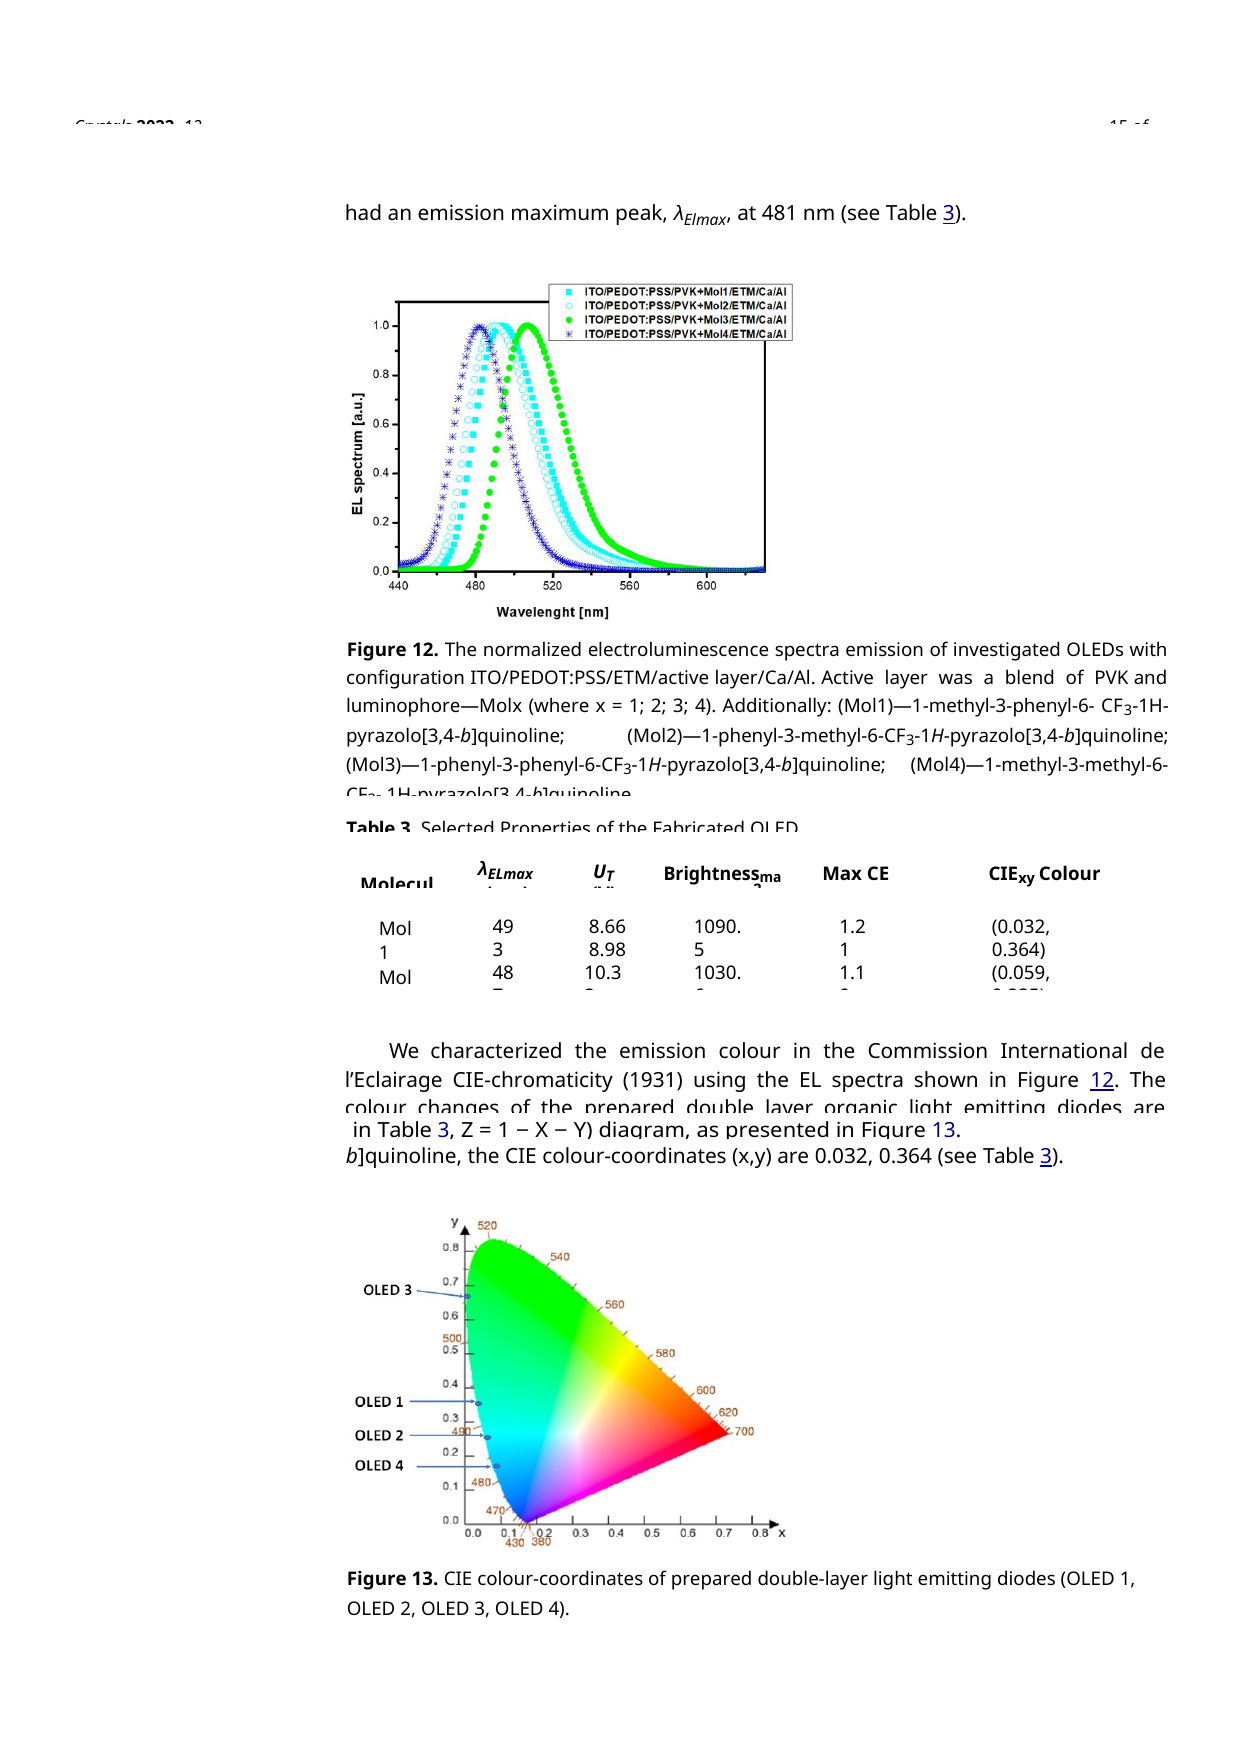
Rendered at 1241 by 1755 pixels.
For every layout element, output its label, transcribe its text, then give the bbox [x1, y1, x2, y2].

text 492 nm and 506 nm, respectively, whereas OLED 4, with active layer (Mol4 + PVK), had an emission maximum peak, λElmax, at 481 nm (see Table 3). [344, 198, 1166, 256]
picture [351, 1218, 790, 1549]
text Figure 13. CIE colour-coordinates of prepared double-layer light emitting diodes (OLED 1, OLED 2, OLED 3, OLED 4). [347, 1566, 1169, 1618]
text 8.66 [589, 915, 628, 938]
text CIExy Colour Coordinates [988, 861, 1101, 888]
text 1030.6 [693, 961, 747, 990]
text (0.059, 0.235) [992, 961, 1099, 990]
text 15 of 20 [1109, 115, 1167, 138]
text 10.32 [584, 961, 628, 990]
text 487 [492, 961, 522, 990]
text Table 3. Selected Properties of the Fabricated OLED Devices. [346, 816, 850, 832]
text (0.032, 0.364) [992, 915, 1099, 961]
text 493 [492, 915, 522, 961]
text Crystals 2022, 12, 434 [74, 115, 228, 124]
text (V) [591, 884, 620, 888]
text We characterized the emission colour in the Commission International de l’Eclairage CIE-chromaticity (1931) using the EL spectra shown in Figure 12. The colour changes of the prepared double layer organic light emitting diodes are plotted in the CIE XYZ colour [344, 1036, 1166, 1113]
picture [350, 281, 796, 622]
text Mol1 Mol2 Mol3 Mol4 [378, 915, 421, 990]
text Max CE (cd/A) [822, 860, 891, 888]
text 1.21 [839, 915, 874, 961]
text 1090.5 [693, 915, 747, 961]
text UT [593, 860, 620, 884]
text 1.10 [839, 961, 874, 990]
text (nm) [486, 884, 536, 888]
text We can see that, for OLEDs based on 1-phenyl-3-phenyl-6-CF3-1H-pyrazolo[3,4-b]quinoline, the CIE colour-coordinates (x,y) are 0.032, 0.364 (see Table 3). [346, 1141, 1168, 1195]
text 8.98 [589, 938, 628, 961]
text Brightnessmax (cd/m2) [663, 863, 784, 888]
text Figure 12. The normalized electroluminescence spectra emission of investigated OLEDs with configuration ITO/PEDOT:PSS/ETM/active layer/Ca/Al. Active layer was a blend of PVK and luminophore—Molx (where x = 1; 2; 3; 4). Additionally: (Mol1)—1-methyl-3-phenyl-6- CF3-1H-pyrazolo[3,4-b]quinoline; (Mol2)—1-phenyl-3-methyl-6-CF3-1H-pyrazolo[3,4-b]quinoline; (Mol3)—1-phenyl-3-phenyl-6-CF3-1H-pyrazolo[3,4-b]quinoline; (Mol4)—1-methyl-3-methyl-6-CF3- 1H-pyrazolo[3,4-b]quinoline. [346, 637, 1168, 796]
text space (see (X,Y)-coordinates in Table 3, Z = 1 − X − Y) diagram, as presented in Figure 13. [347, 1115, 1171, 1158]
text λELmax [477, 862, 536, 884]
text Molecule [360, 871, 442, 888]
